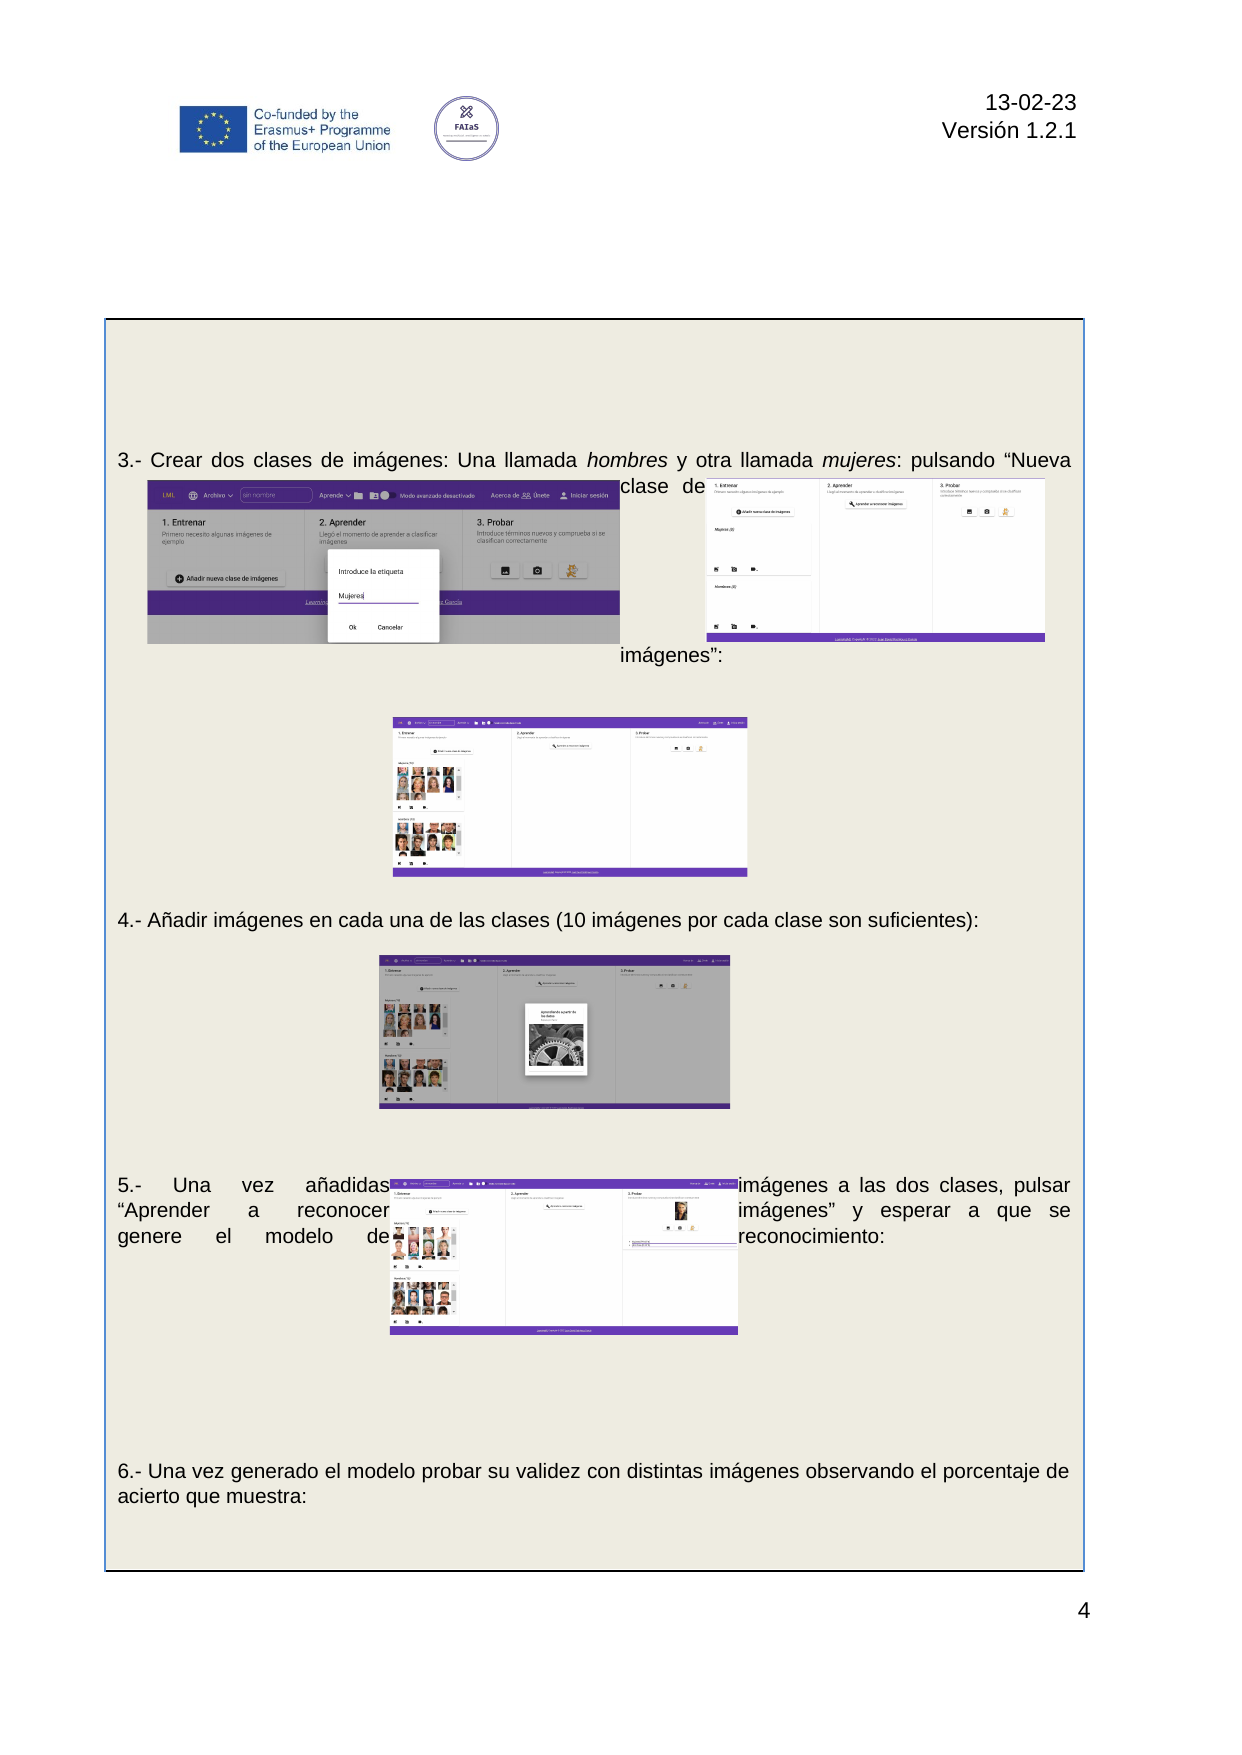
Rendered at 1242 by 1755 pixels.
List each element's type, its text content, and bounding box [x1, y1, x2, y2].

picture [168, 96, 405, 161]
table_cell 3.- Crear dos clases de imágenes: Una llamada hombres y otra llamada mujeres: pulsando “Nueva clase de imágenes”: 4.- Añadir imágenes en cada una de las clases (10 imágenes por cada clase son suficientes): 5.- Una vez añadidas imágenes a las dos clases, pulsar “Aprender a reconocer imágenes” y esperar a que se genere el modelo de reconocimiento: 6.- Una vez generado el modelo probar su validez con distintas imágenes observando el porcentaje de acierto que muestra: [106, 320, 1083, 1569]
picture [389, 1179, 738, 1335]
picture [392, 717, 748, 877]
picture [705, 478, 1045, 642]
picture [379, 955, 730, 1109]
picture [426, 88, 507, 169]
picture [147, 480, 620, 644]
